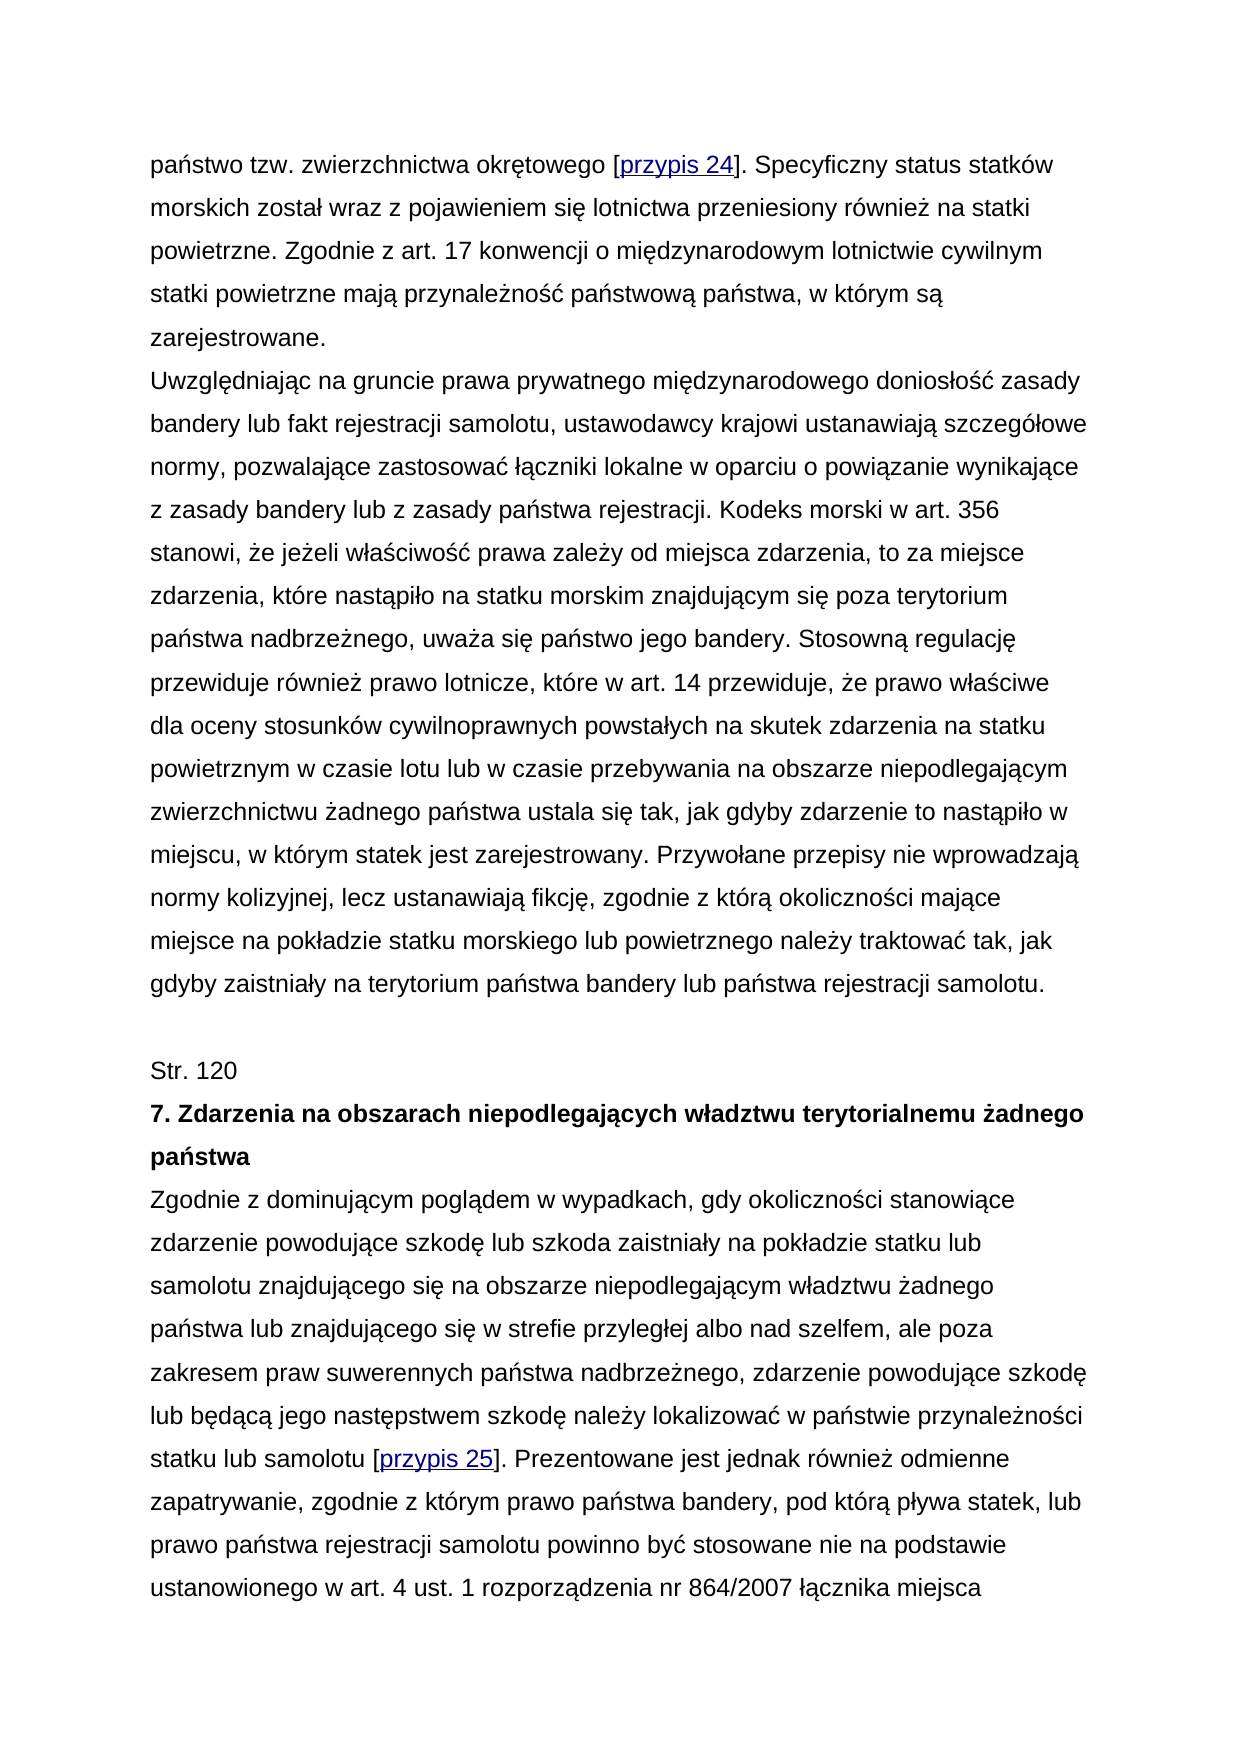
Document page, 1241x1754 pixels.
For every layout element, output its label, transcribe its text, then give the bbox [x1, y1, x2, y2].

subtitle 7. Zdarzenia na obszarach niepodlegających władztwu terytorialnemu żadnego państwa [150, 1099, 1090, 1171]
text Zgodnie z dominującym poglądem w wypadkach, gdy okoliczności stanowiące zdarzenie powodujące szkodę lub szkoda zaistniały na pokładzie statku lub samolotu znajdującego się na obszarze niepodlegającym władztwu żadnego państwa lub znajdującego się w strefie przyległej albo nad szelfem, ale poza zakresem praw suwerennych państwa nadbrzeżnego, zdarzenie powodujące szkodę lub będącą jego następstwem szkodę należy lokalizować w państwie przynależności statku lub samolotu [przypis 25]. Prezentowane jest jednak również odmienne zapatrywanie, zgodnie z którym prawo państwa bandery, pod którą pływa statek, lub prawo państwa rejestracji samolotu powinno być stosowane nie na podstawie ustanowionego w art. 4 ust. 1 rozporządzenia nr 864/2007 łącznika miejsca [150, 1185, 1090, 1602]
text Str. 120 [150, 1056, 1090, 1084]
text państwo tzw. zwierzchnictwa okrętowego [przypis 24]. Specyficzny status statków morskich został wraz z pojawieniem się lotnictwa przeniesiony również na statki powietrzne. Zgodnie z art. 17 konwencji o międzynarodowym lotnictwie cywilnym statki powietrzne mają przynależność państwową państwa, w którym są zarejestrowane. [150, 150, 1090, 351]
text Uwzględniając na gruncie prawa prywatnego międzynarodowego doniosłość zasady bandery lub fakt rejestracji samolotu, ustawodawcy krajowi ustanawiają szczegółowe normy, pozwalające zastosować łączniki lokalne w oparciu o powiązanie wynikające z zasady bandery lub z zasady państwa rejestracji. Kodeks morski w art. 356 stanowi, że jeżeli właściwość prawa zależy od miejsca zdarzenia, to za miejsce zdarzenia, które nastąpiło na statku morskim znajdującym się poza terytorium państwa nadbrzeżnego, uważa się państwo jego bandery. Stosowną regulację przewiduje również prawo lotnicze, które w art. 14 przewiduje, że prawo właściwe dla oceny stosunków cywilnoprawnych powstałych na skutek zdarzenia na statku powietrznym w czasie lotu lub w czasie przebywania na obszarze niepodlegającym zwierzchnictwu żadnego państwa ustala się tak, jak gdyby zdarzenie to nastąpiło w miejscu, w którym statek jest zarejestrowany. Przywołane przepisy nie wprowadzają normy kolizyjnej, lecz ustanawiają fikcję, zgodnie z którą okoliczności mające miejsce na pokładzie statku morskiego lub powietrznego należy traktować tak, jak gdyby zaistniały na terytorium państwa bandery lub państwa rejestracji samolotu. [150, 366, 1090, 998]
